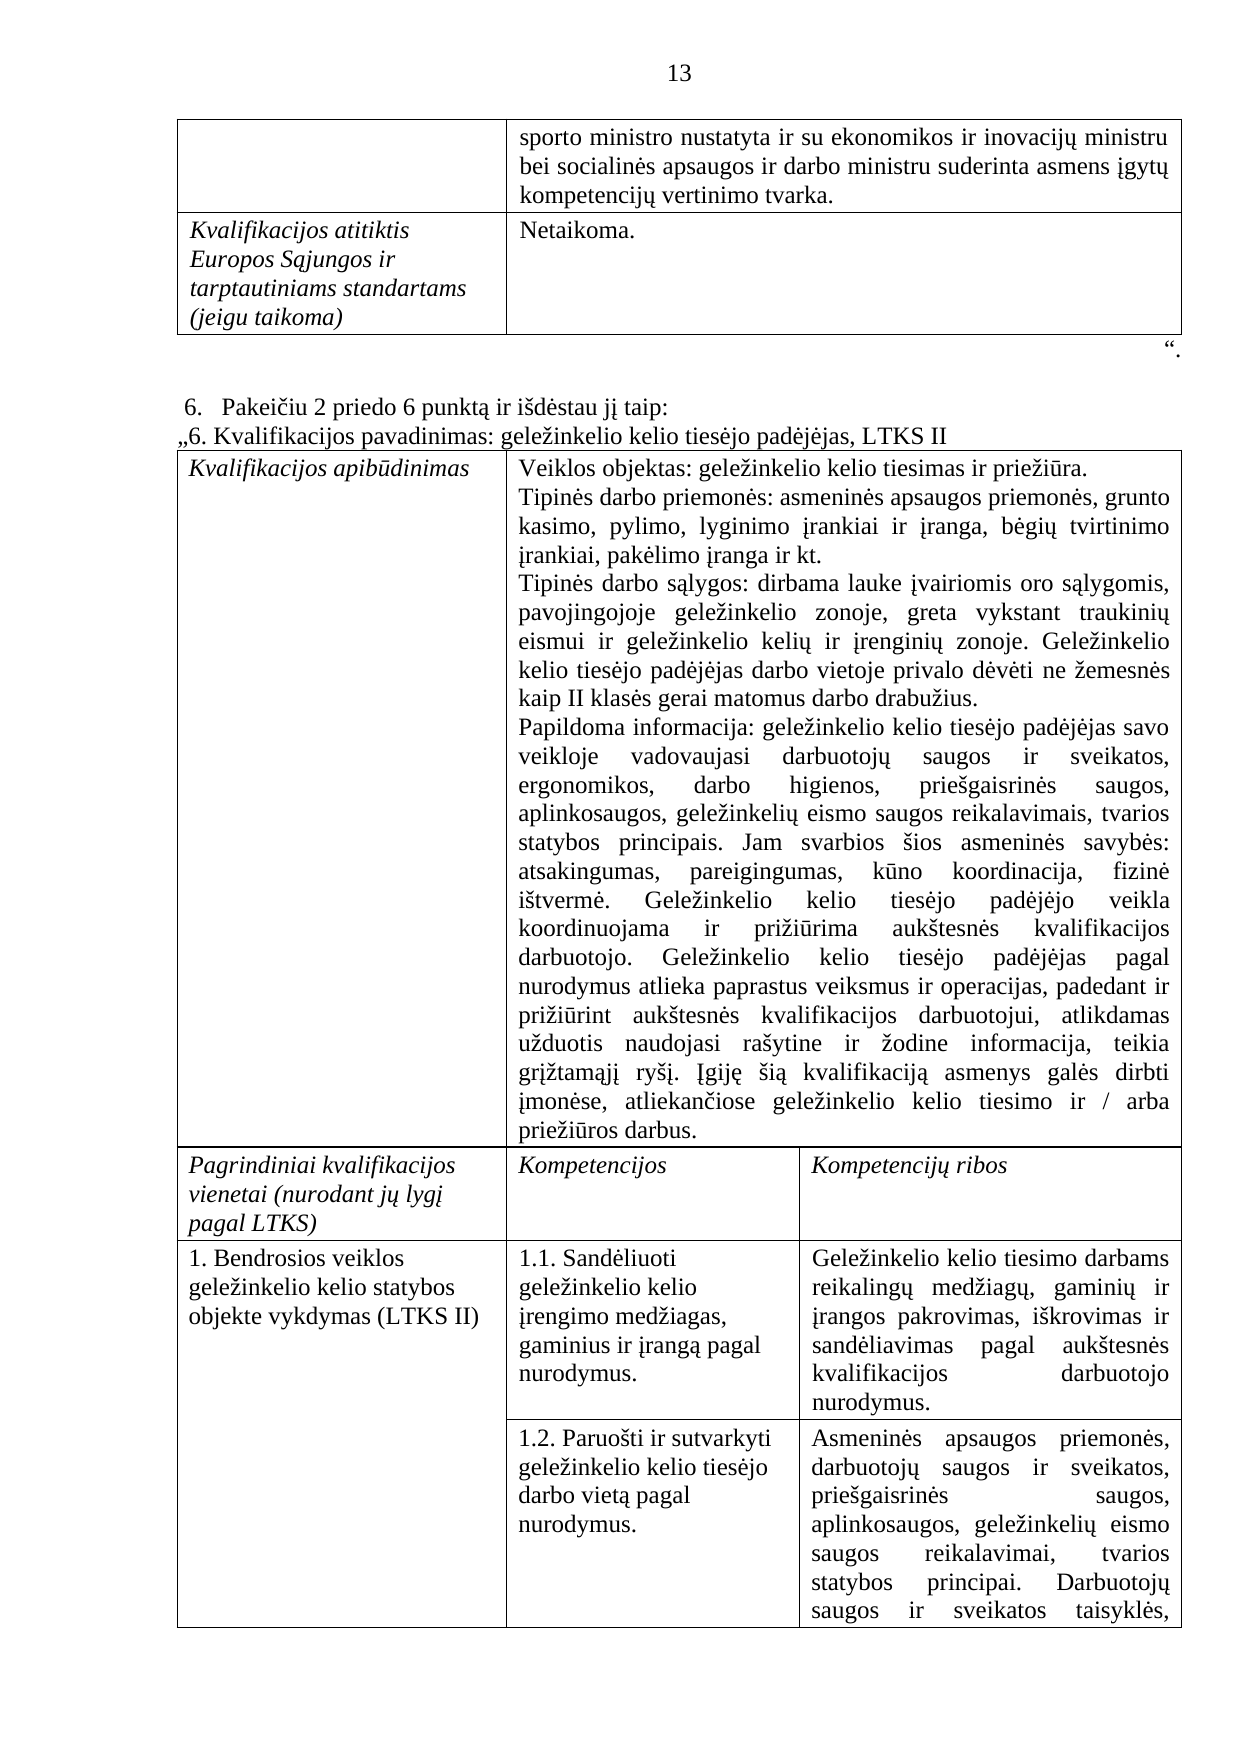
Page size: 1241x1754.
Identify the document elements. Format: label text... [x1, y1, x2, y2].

table_cell Geležinkelio kelio tiesimo darbams reikalingų medžiagų, gaminių ir įrangos pakrovimas, iškrovimas ir sandėliavimas pagal aukštesnės kvalifikacijos darbuotojo nurodymus. [800, 1241, 1181, 1419]
table_header Veiklos objektas: geležinkelio kelio tiesimas ir priežiūra. Tipinės darbo priemonės: asmeninės apsaugos priemonės, grunto kasimo, pylimo, lyginimo įrankiai ir įranga, bėgių tvirtinimo įrankiai, pakėlimo įranga ir kt. Tipinės darbo sąlygos: dirbama lauke įvairiomis oro sąlygomis, pavojingojoje geležinkelio zonoje, greta vykstant traukinių eismui ir geležinkelio kelių ir įrenginių zonoje. Geležinkelio kelio tiesėjo padėjėjas darbo vietoje privalo dėvėti ne žemesnės kaip II klasės gerai matomus darbo drabužius. Papildoma informacija: geležinkelio kelio tiesėjo padėjėjas savo veikloje vadovaujasi darbuotojų saugos ir sveikatos, ergonomikos, darbo higienos, priešgaisrinės saugos, aplinkosaugos, geležinkelių eismo saugos reikalavimais, tvarios statybos principais. Jam svarbios šios asmeninės savybės: atsakingumas, pareigingumas, kūno koordinacija, fizinė ištvermė. Geležinkelio kelio tiesėjo padėjėjo veikla koordinuojama ir prižiūrima aukštesnės kvalifikacijos darbuotojo. Geležinkelio kelio tiesėjo padėjėjas pagal nurodymus atlieka paprastus veiksmus ir operacijas, padedant ir prižiūrint aukštesnės kvalifikacijos darbuotojui, atlikdamas užduotis naudojasi rašytine ir žodine informacija, teikia grįžtamąjį ryšį. Įgiję šią kvalifikaciją asmenys galės dirbti įmonėse, atliekančiose geležinkelio kelio tiesimo ir / arba priežiūros darbus. [507, 451, 1181, 1146]
table_cell sporto ministro nustatyta ir su ekonomikos ir inovacijų ministru bei socialinės apsaugos ir darbo ministru suderinta asmens įgytų kompetencijų vertinimo tvarka. [507, 120, 1181, 212]
table_cell Asmeninės apsaugos priemonės, darbuotojų saugos ir sveikatos, priešgaisrinės saugos, aplinkosaugos, geležinkelių eismo saugos reikalavimai, tvarios statybos principai. Darbuotojų saugos ir sveikatos taisyklės, [800, 1420, 1181, 1627]
table_cell 1.2. Paruošti ir sutvarkyti geležinkelio kelio tiesėjo darbo vietą pagal nurodymus. [507, 1420, 799, 1627]
table_cell 1. Bendrosios veiklos geležinkelio kelio statybos objekte vykdymas (LTKS II) [178, 1241, 506, 1627]
text “. [177, 335, 1181, 363]
table_cell Netaikoma. [507, 213, 1181, 333]
text „6. Kvalifikacijos pavadinimas: geležinkelio kelio tiesėjo padėjėjas, LTKS II [177, 421, 1181, 449]
table_cell 1.1. Sandėliuoti geležinkelio kelio įrengimo medžiagas, gaminius ir įrangą pagal nurodymus. [507, 1241, 799, 1419]
table_cell Kvalifikacijos atitiktis Europos Sąjungos ir tarptautiniams standartams (jeigu taikoma) [178, 213, 506, 333]
table_cell Pagrindiniai kvalifikacijos vienetai (nurodant jų lygį pagal LTKS) [178, 1148, 506, 1239]
table_header Kvalifikacijos apibūdinimas [178, 451, 506, 1146]
table_cell Kompetencijų ribos [800, 1148, 1181, 1239]
text 6. Pakeičiu 2 priedo 6 punktą ir išdėstau jį taip: [184, 392, 1181, 421]
table_cell Kompetencijos [507, 1148, 799, 1239]
table_cell [178, 120, 506, 212]
